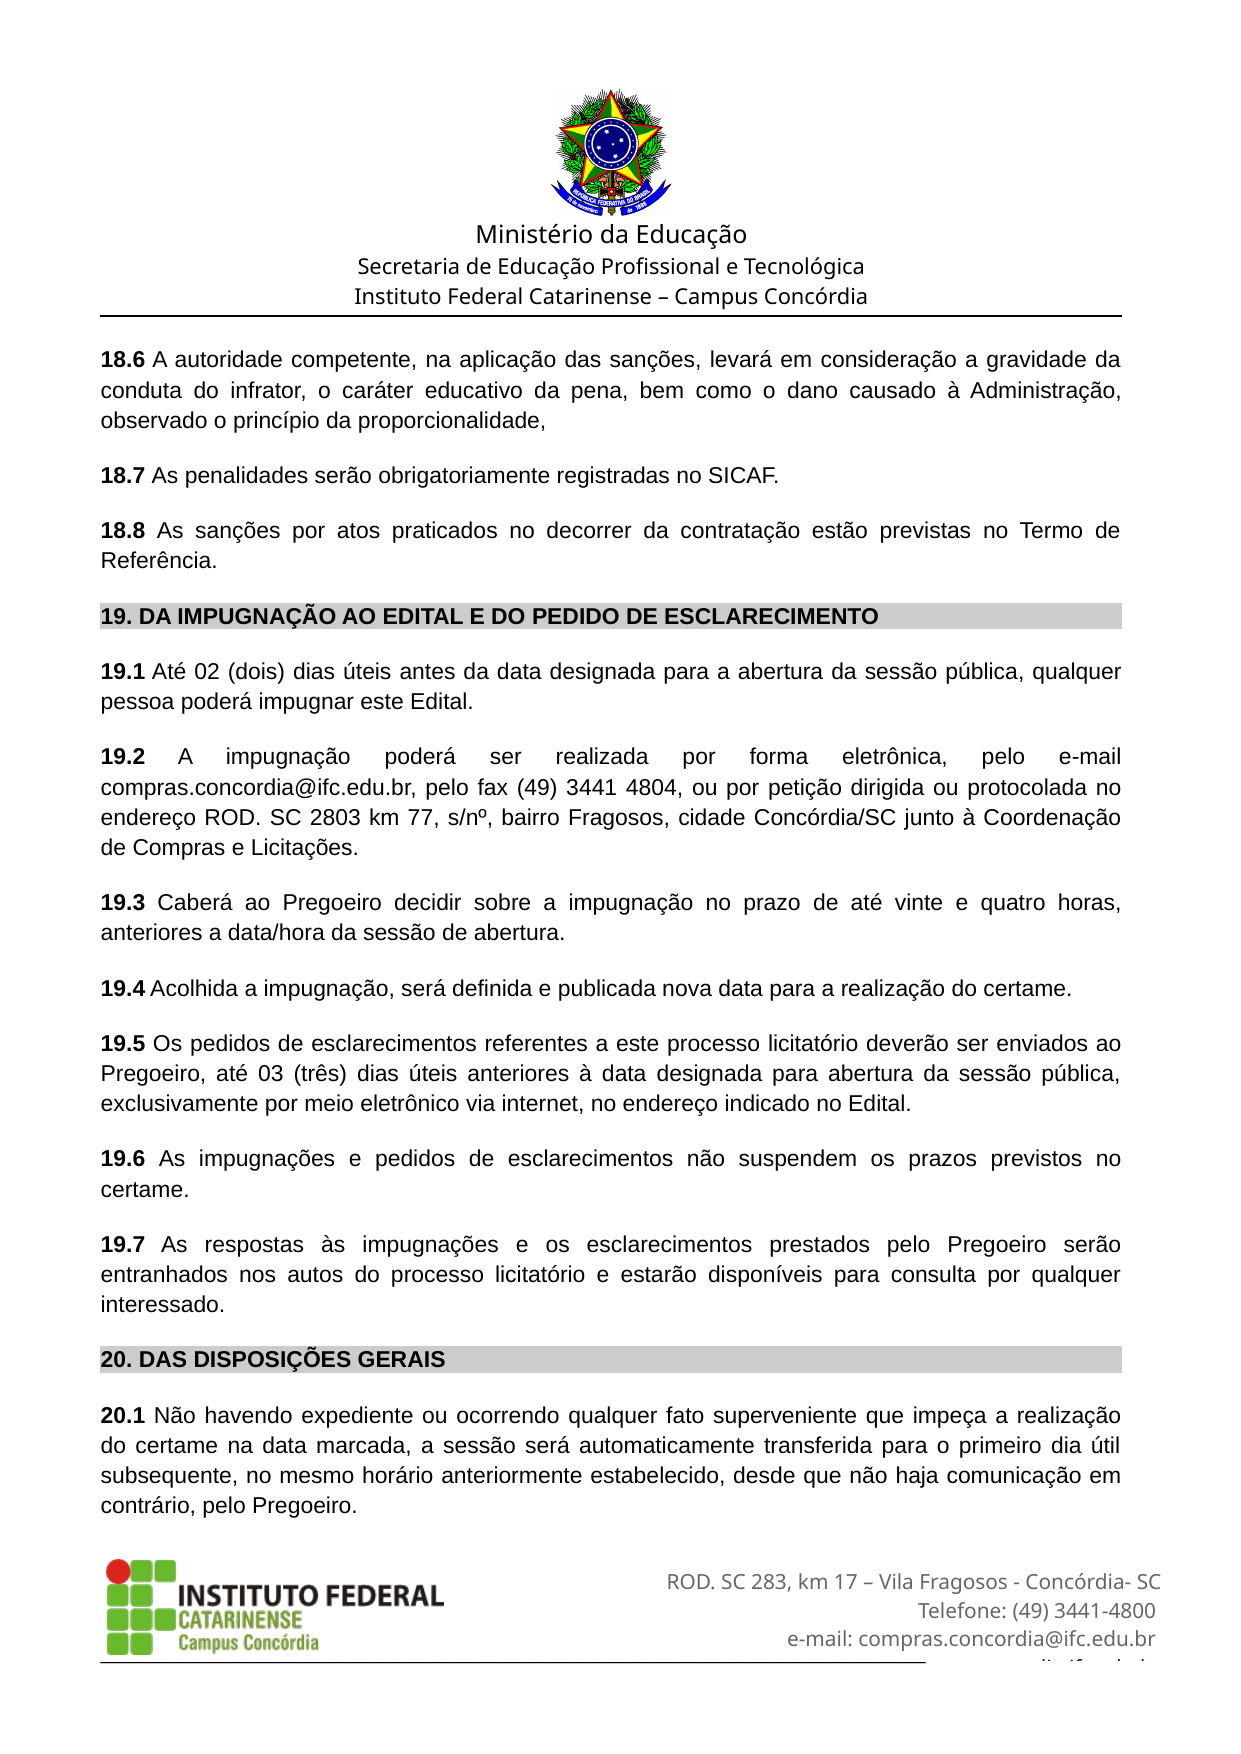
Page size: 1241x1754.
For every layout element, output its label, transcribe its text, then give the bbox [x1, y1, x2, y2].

text 19.6 As impugnações e pedidos de esclarecimentos não suspendem os prazos previstos no certame. [100, 1145, 1122, 1202]
text 19.1 Até 02 (dois) dias úteis antes da data designada para a abertura da sessão pública, qualquer pessoa poderá impugnar este Edital. [100, 658, 1122, 714]
text 20. DAS DISPOSIÇÕES GERAIS [100, 1346, 1122, 1373]
text 19.4 Acolhida a impugnação, será definida e publicada nova data para a realização do certame. [100, 974, 1122, 1001]
text 18.8 As sanções por atos praticados no decorrer da contratação estão previstas no Termo de Referência. [100, 517, 1122, 574]
text 19.7 As respostas às impugnações e os esclarecimentos prestados pelo Pregoeiro serão entranhados nos autos do processo licitatório e estarão disponíveis para consulta por qualquer interessado. [100, 1231, 1122, 1318]
text 18.6 A autoridade competente, na aplicação das sanções, levará em consideração a gravidade da conduta do infrator, o caráter educativo da pena, bem como o dano causado à Administração, observado o princípio da proporcionalidade, [100, 346, 1122, 433]
text 19.2 A impugnação poderá ser realizada por forma eletrônica, pelo e-mail compras.concordia@ifc.edu.br, pelo fax (49) 3441 4804, ou por petição dirigida ou protocolada no endereço ROD. SC 2803 km 77, s/nº, bairro Fragosos, cidade Concórdia/SC junto à Coordenação de Compras e Licitações. [100, 743, 1122, 860]
text 19.5 Os pedidos de esclarecimentos referentes a este processo licitatório deverão ser enviados ao Pregoeiro, até 03 (três) dias úteis anteriores à data designada para abertura da sessão pública, exclusivamente por meio eletrônico via internet, no endereço indicado no Edital. [100, 1030, 1122, 1117]
picture [106, 1559, 444, 1655]
text 20.1 Não havendo expediente ou ocorrendo qualquer fato superveniente que impeça a realização do certame na data marcada, a sessão será automaticamente transferida para o primeiro dia útil subsequente, no mesmo horário anteriormente estabelecido, desde que não haja comunicação em contrário, pelo Pregoeiro. [100, 1402, 1122, 1519]
text 18.7 As penalidades serão obrigatoriamente registradas no SICAF. [100, 462, 1122, 488]
text 19.3 Caberá ao Pregoeiro decidir sobre a impugnação no prazo de até vinte e quatro horas, anteriores a data/hora da sessão de abertura. [100, 889, 1122, 946]
text 19. DA IMPUGNAÇÃO AO EDITAL E DO PEDIDO DE ESCLARECIMENTO [100, 603, 1122, 629]
